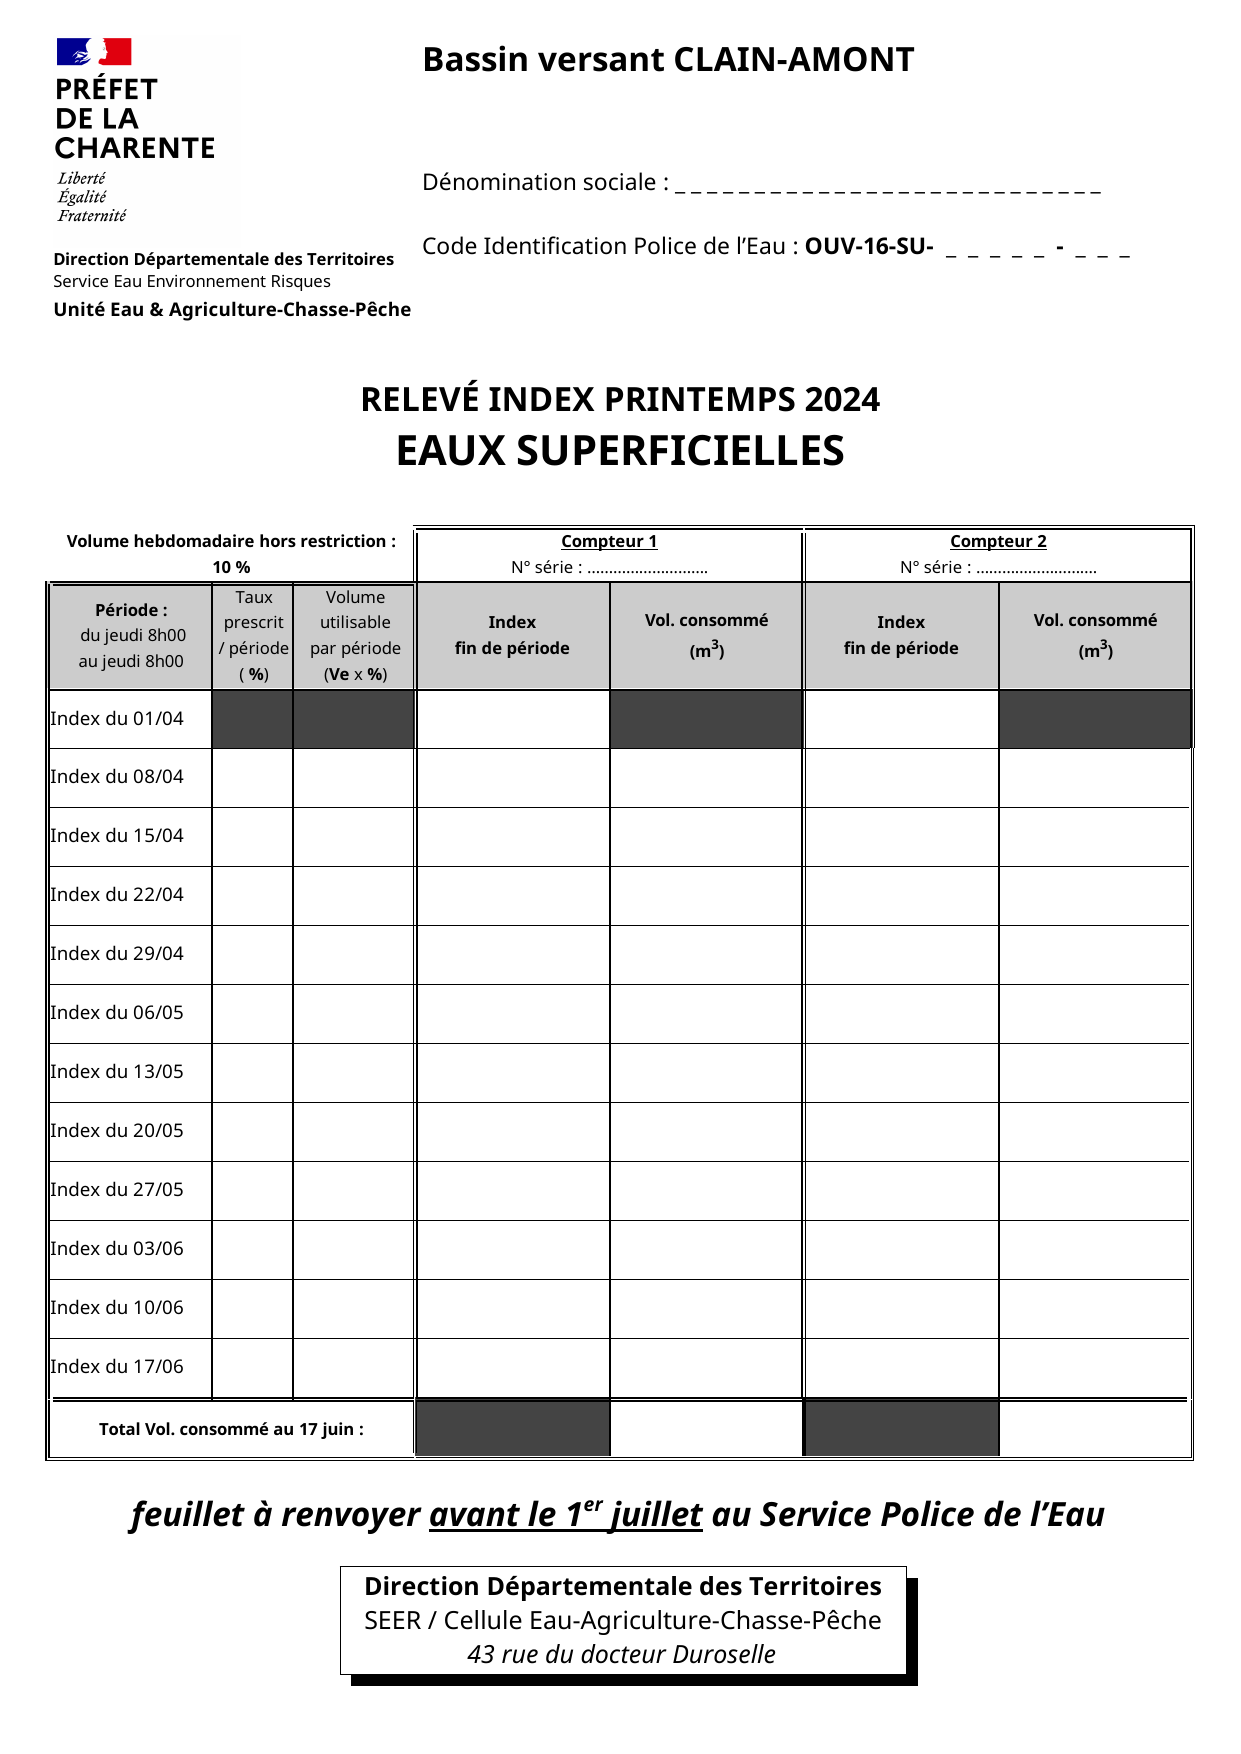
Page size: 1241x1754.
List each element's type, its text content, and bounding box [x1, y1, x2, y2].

table_header Bassin versant CLAIN-AMONT [419, 30, 1194, 87]
table_cell Index fin de période [418, 583, 609, 688]
table_cell [213, 1280, 292, 1338]
table_cell [294, 1280, 413, 1338]
table_cell [1000, 1220, 1191, 1279]
table_cell Vol. consommé (m3) [1000, 583, 1190, 688]
table_cell [611, 1280, 801, 1338]
table_cell [418, 1221, 609, 1279]
table_cell [418, 926, 609, 984]
table_cell Index du 20/05 [50, 1103, 211, 1161]
table_cell Index du 03/06 [50, 1221, 211, 1279]
table_cell [294, 1044, 413, 1102]
text SEER / Cellule Eau-Agriculture-Chasse-Pêche [341, 1600, 906, 1634]
table_cell [213, 1103, 292, 1161]
table_cell [418, 749, 609, 807]
table_cell Index du 06/05 [50, 985, 211, 1043]
table_header Volume hebdomadaire hors restriction : 10 % [47, 525, 415, 581]
table_cell [611, 691, 801, 748]
table_cell [1000, 925, 1191, 984]
table_cell [418, 1339, 609, 1397]
table_cell [806, 1280, 998, 1338]
table_cell Index du 13/05 [50, 1044, 211, 1102]
table_cell [213, 926, 292, 984]
table_cell [294, 867, 413, 925]
table_cell [418, 691, 609, 748]
table_cell [1000, 1397, 1193, 1456]
table_cell Index du 15/04 [50, 808, 211, 866]
table_cell [611, 1044, 801, 1102]
table_cell [1000, 1102, 1191, 1161]
table_cell [294, 691, 413, 748]
table_cell [294, 808, 413, 866]
table_cell [418, 867, 609, 925]
table_cell [294, 926, 413, 984]
table_cell [611, 808, 801, 866]
table_cell Index du 17/06 [50, 1339, 211, 1397]
table_cell [213, 1044, 292, 1102]
table_cell [213, 1221, 292, 1279]
table_header Compteur 1 N° série : ………………………. [415, 526, 804, 581]
table_cell [415, 1401, 609, 1456]
table_header Direction Départementale des Territoires Service Eau Environnement Risques Unité Eau & Agriculture-Chasse-Pêche [47, 30, 419, 328]
table_cell [294, 1221, 413, 1279]
table_cell [806, 808, 998, 866]
text Direction Départementale des Territoires [341, 1567, 906, 1600]
table_cell [213, 691, 292, 748]
table_cell Index du 08/04 [50, 749, 211, 807]
table_header Compteur 2 N° série : ………………………. [804, 529, 1190, 581]
table_cell [611, 1339, 801, 1397]
table_cell [1000, 1161, 1191, 1220]
table_cell [213, 749, 292, 807]
table_cell [611, 749, 801, 807]
table_cell Dénomination sociale : _ _ _ _ _ _ _ _ _ _ _ _ _ _ _ _ _ _ _ _ _ _ _ _ _ _ _ Code Identification Police de l’Eau : OUV-16-SU- _ _ _ _ _ - _ _ _ [419, 87, 1194, 328]
table_cell Index du 27/05 [50, 1162, 211, 1220]
table_cell [806, 1162, 998, 1220]
text feuillet à renvoyer avant le 1er juillet au Service Police de l’Eau [47, 1491, 1193, 1537]
table_cell Volume utilisable par période (Ve x %) [294, 586, 413, 688]
table_cell [611, 867, 801, 925]
table_cell [806, 985, 998, 1043]
table_cell [611, 1162, 801, 1220]
table_cell Index du 29/04 [50, 926, 211, 984]
table_cell [806, 1103, 998, 1161]
text EAUX SUPERFICIELLES [47, 421, 1193, 477]
table_cell [294, 1103, 413, 1161]
table_cell [294, 1339, 413, 1397]
table_cell [611, 1221, 801, 1279]
table_cell [1000, 984, 1191, 1043]
table_cell [1000, 691, 1190, 748]
table_cell [611, 1402, 802, 1456]
table_cell [1000, 807, 1191, 866]
table_cell [213, 1339, 292, 1397]
table_cell [418, 1162, 609, 1220]
table_cell Index fin de période [806, 583, 998, 688]
table_cell Index du 10/06 [50, 1280, 211, 1338]
table_cell Taux prescrit / période ( %) [213, 586, 292, 688]
table_cell Période : du jeudi 8h00 au jeudi 8h00 [47, 581, 211, 688]
table_cell [611, 926, 801, 984]
table_cell Index du 01/04 [50, 691, 211, 748]
table_cell [213, 867, 292, 925]
table_cell [213, 1162, 292, 1220]
table_cell [806, 749, 998, 807]
table_cell Vol. consommé (m3) [611, 583, 801, 688]
table_cell [1000, 748, 1191, 807]
table_cell [806, 867, 998, 925]
table_cell [806, 1221, 998, 1279]
table_cell [806, 1044, 998, 1102]
text RELEVÉ INDEX PRINTEMPS 2024 [47, 375, 1193, 421]
table_cell [294, 985, 413, 1043]
table_cell [418, 808, 609, 866]
table_cell [611, 1103, 801, 1161]
table_cell [418, 1103, 609, 1161]
table_cell [1000, 1043, 1191, 1102]
table_cell [418, 1280, 609, 1338]
table_cell Index du 22/04 [50, 867, 211, 925]
table_cell [1000, 1338, 1191, 1397]
table_cell [294, 749, 413, 807]
table_cell [418, 985, 609, 1043]
picture [53, 35, 241, 248]
text 43 rue du docteur Duroselle [341, 1634, 906, 1674]
table_cell [418, 1044, 609, 1102]
table_cell [806, 1402, 998, 1456]
table_cell [213, 808, 292, 866]
table_cell [611, 985, 801, 1043]
table_cell Total Vol. consommé au 17 juin : [47, 1397, 415, 1456]
table_cell [1000, 866, 1191, 925]
table_cell [806, 691, 998, 748]
table_cell [806, 1339, 998, 1397]
table_cell [213, 985, 292, 1043]
table_cell [1000, 1279, 1191, 1338]
table_cell [294, 1162, 413, 1220]
table_cell [806, 926, 998, 984]
